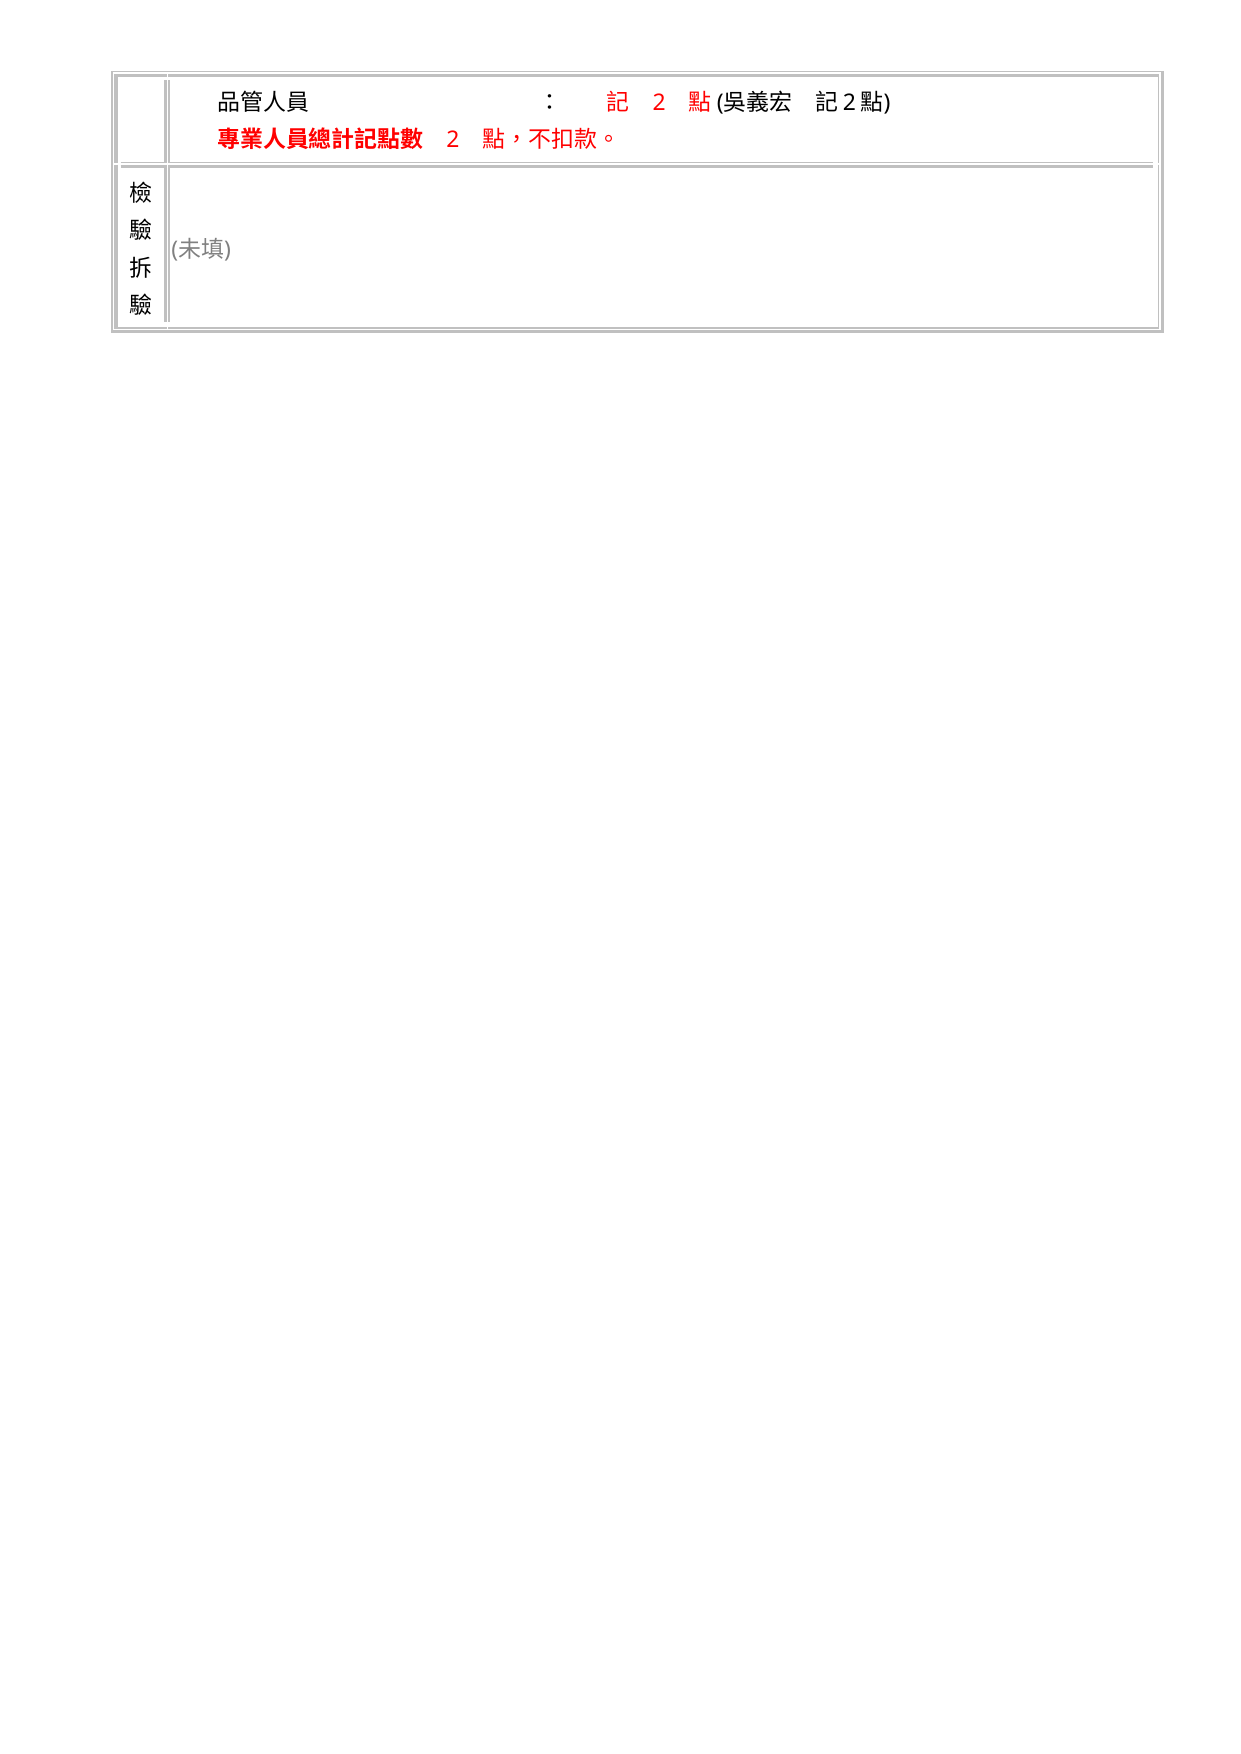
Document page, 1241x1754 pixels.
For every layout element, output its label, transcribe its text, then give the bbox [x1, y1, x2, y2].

table_cell (未填) [167, 161, 1161, 327]
table_cell 品管人員 ： 記 2 點 (吳義宏 記2點) 專業人員總計記點數 2 點，不扣款。 [167, 72, 1161, 161]
table_cell 檢 驗 拆 驗 [114, 161, 167, 327]
table_cell [118, 77, 167, 161]
